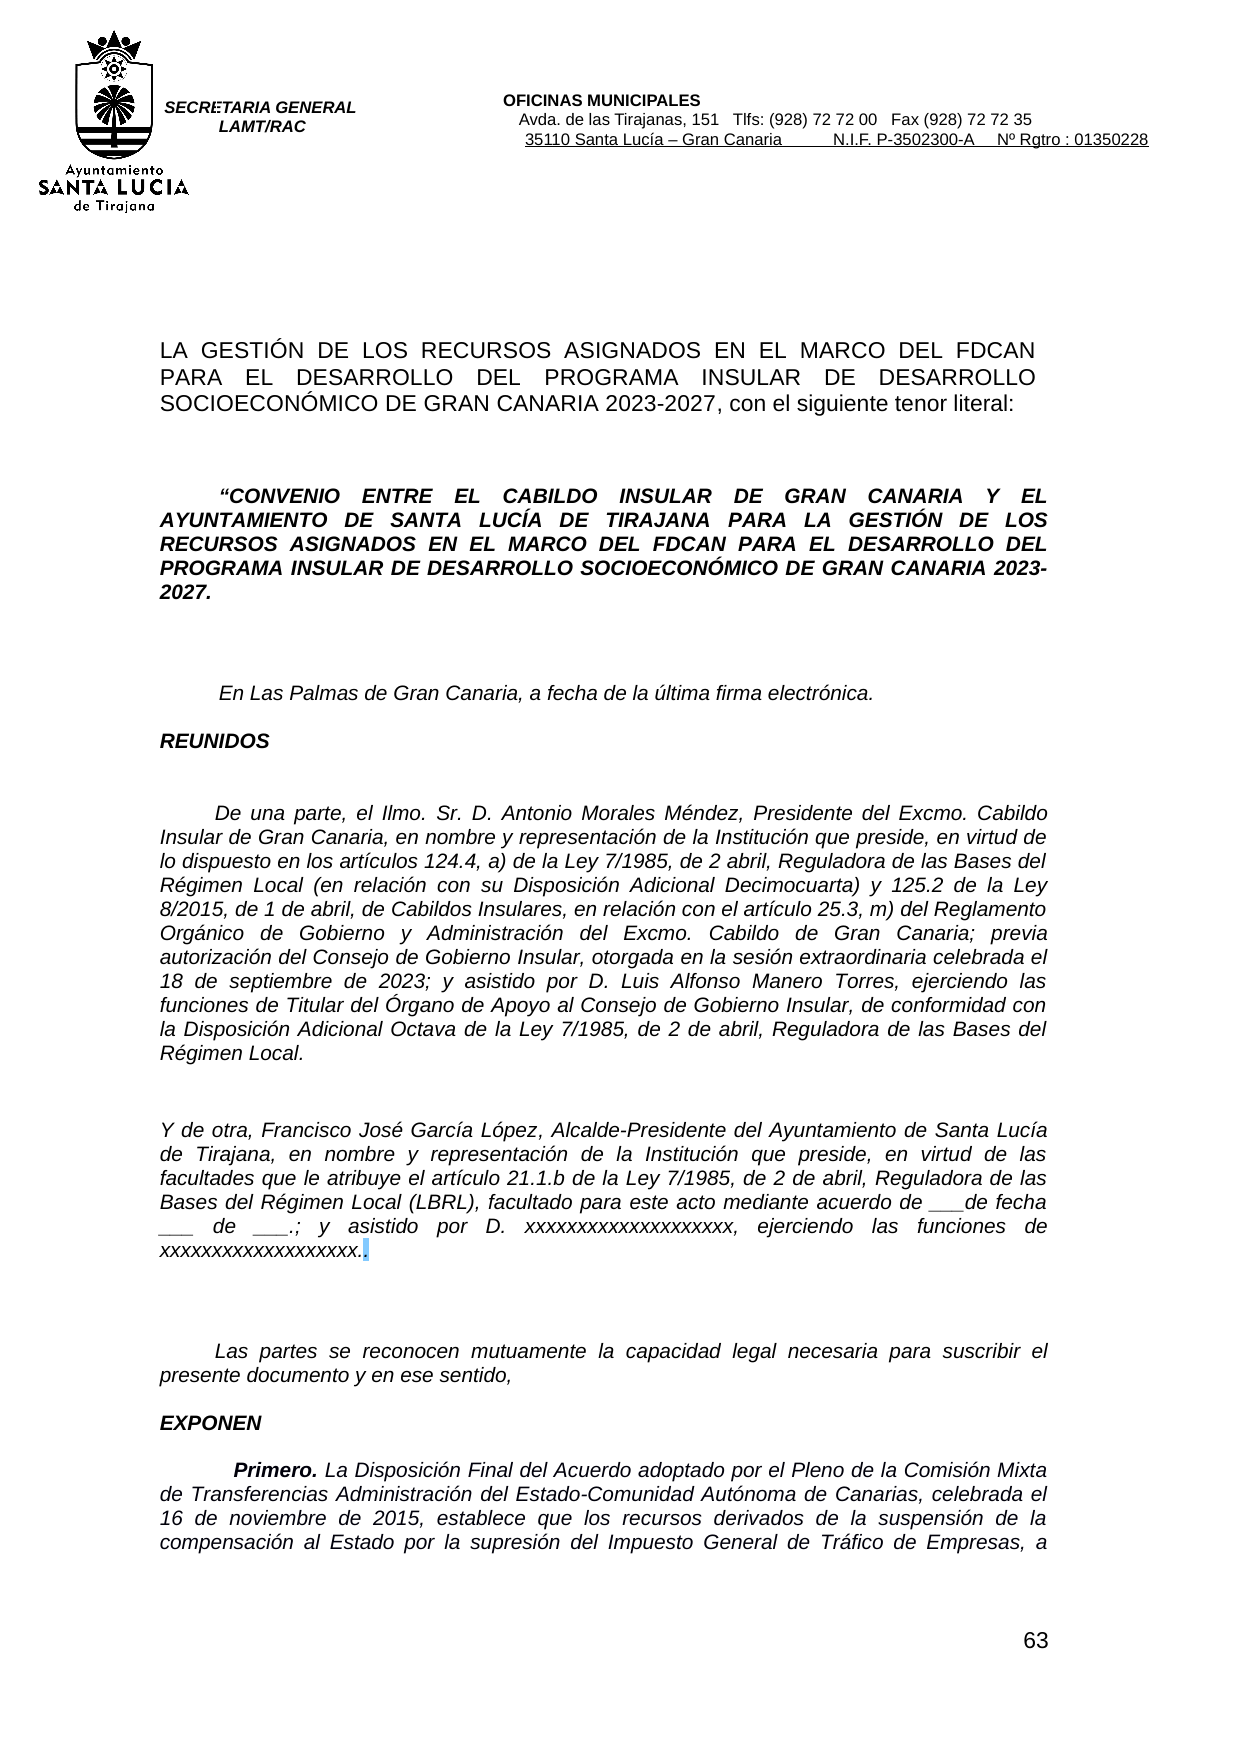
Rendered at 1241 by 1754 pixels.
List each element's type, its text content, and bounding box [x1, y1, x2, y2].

text “CONVENIO ENTRE EL CABILDO INSULAR DE GRAN CANARIA Y EL AYUNTAMIENTO DE SANTA LUCÍA DE TIRAJANA PARA LA GESTIÓN DE LOS RECURSOS ASIGNADOS EN EL MARCO DEL FDCAN PARA EL DESARROLLO DEL PROGRAMA INSULAR DE DESARROLLO SOCIOECONÓMICO DE GRAN CANARIA 2023-2027. [159, 484, 1048, 604]
text De una parte, el Ilmo. Sr. D. Antonio Morales Méndez, Presidente del Excmo. Cabildo Insular de Gran Canaria, en nombre y representación de la Institución que preside, en virtud de lo dispuesto en los artículos 124.4, a) de la Ley 7/1985, de 2 abril, Reguladora de las Bases del Régimen Local (en relación con su Disposición Adicional Decimocuarta) y 125.2 de la Ley 8/2015, de 1 de abril, de Cabildos Insulares, en relación con el artículo 25.3, m) del Reglamento Orgánico de Gobierno y Administración del Excmo. Cabildo de Gran Canaria; previa autorización del Consejo de Gobierno Insular, otorgada en la sesión extraordinaria celebrada el 18 de septiembre de 2023; y asistido por D. Luis Alfonso Manero Torres, ejerciendo las funciones de Titular del Órgano de Apoyo al Consejo de Gobierno Insular, de conformidad con la Disposición Adicional Octava de la Ley 7/1985, de 2 de abril, Reguladora de las Bases del Régimen Local. [159, 801, 1048, 1064]
text En Las Palmas de Gran Canaria, a fecha de la última firma electrónica. [159, 681, 1048, 705]
text EXPONEN [159, 1410, 1048, 1434]
text Y de otra, Francisco José García López, Alcalde-Presidente del Ayuntamiento de Santa Lucía de Tirajana, en nombre y representación de la Institución que preside, en virtud de las facultades que le atribuye el artículo 21.1.b de la Ley 7/1985, de 2 de abril, Reguladora de las Bases del Régimen Local (LBRL), facultado para este acto mediante acuerdo de ___de fecha ___ de ___.; y asistido por D. xxxxxxxxxxxxxxxxxxxx, ejerciendo las funciones de xxxxxxxxxxxxxxxxxxx.. [159, 1118, 1048, 1261]
text LA GESTIÓN DE LOS RECURSOS ASIGNADOS EN EL MARCO DEL FDCAN PARA EL DESARROLLO DEL PROGRAMA INSULAR DE DESARROLLO SOCIOECONÓMICO DE GRAN CANARIA 2023-2027, con el siguiente tenor literal: [159, 337, 1036, 416]
text Primero. La Disposición Final del Acuerdo adoptado por el Pleno de la Comisión Mixta de Transferencias Administración del Estado-Comunidad Autónoma de Canarias, celebrada el 16 de noviembre de 2015, establece que los recursos derivados de la suspensión de la compensación al Estado por la supresión del Impuesto General de Tráfico de Empresas, a [159, 1458, 1048, 1554]
text REUNIDOS [159, 729, 1048, 753]
picture [10, 0, 217, 239]
text Las partes se reconocen mutuamente la capacidad legal necesaria para suscribir el presente documento y en ese sentido, [159, 1338, 1048, 1386]
